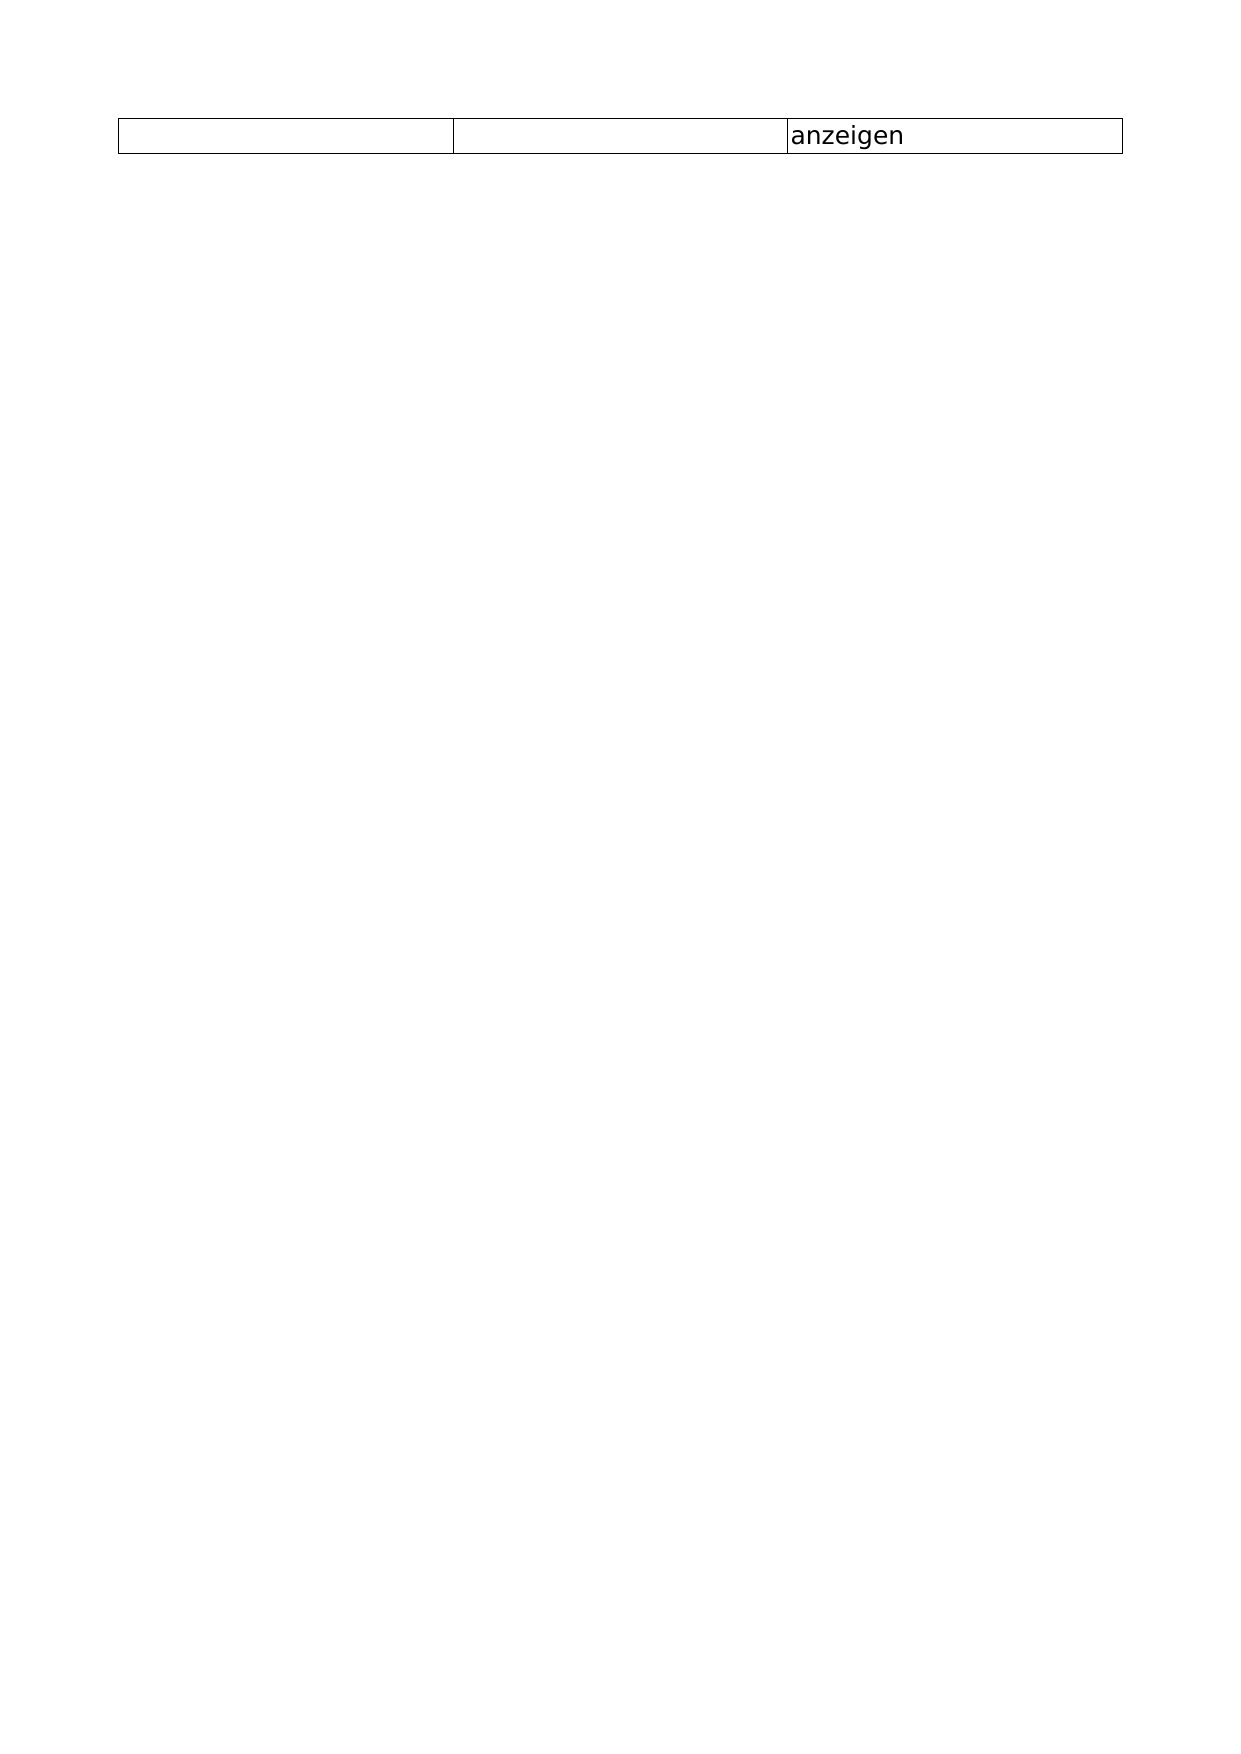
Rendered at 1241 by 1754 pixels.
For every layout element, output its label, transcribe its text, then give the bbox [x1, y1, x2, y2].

table_cell [119, 119, 453, 153]
table_cell [454, 119, 787, 153]
table_cell anzeigen [788, 119, 1122, 153]
